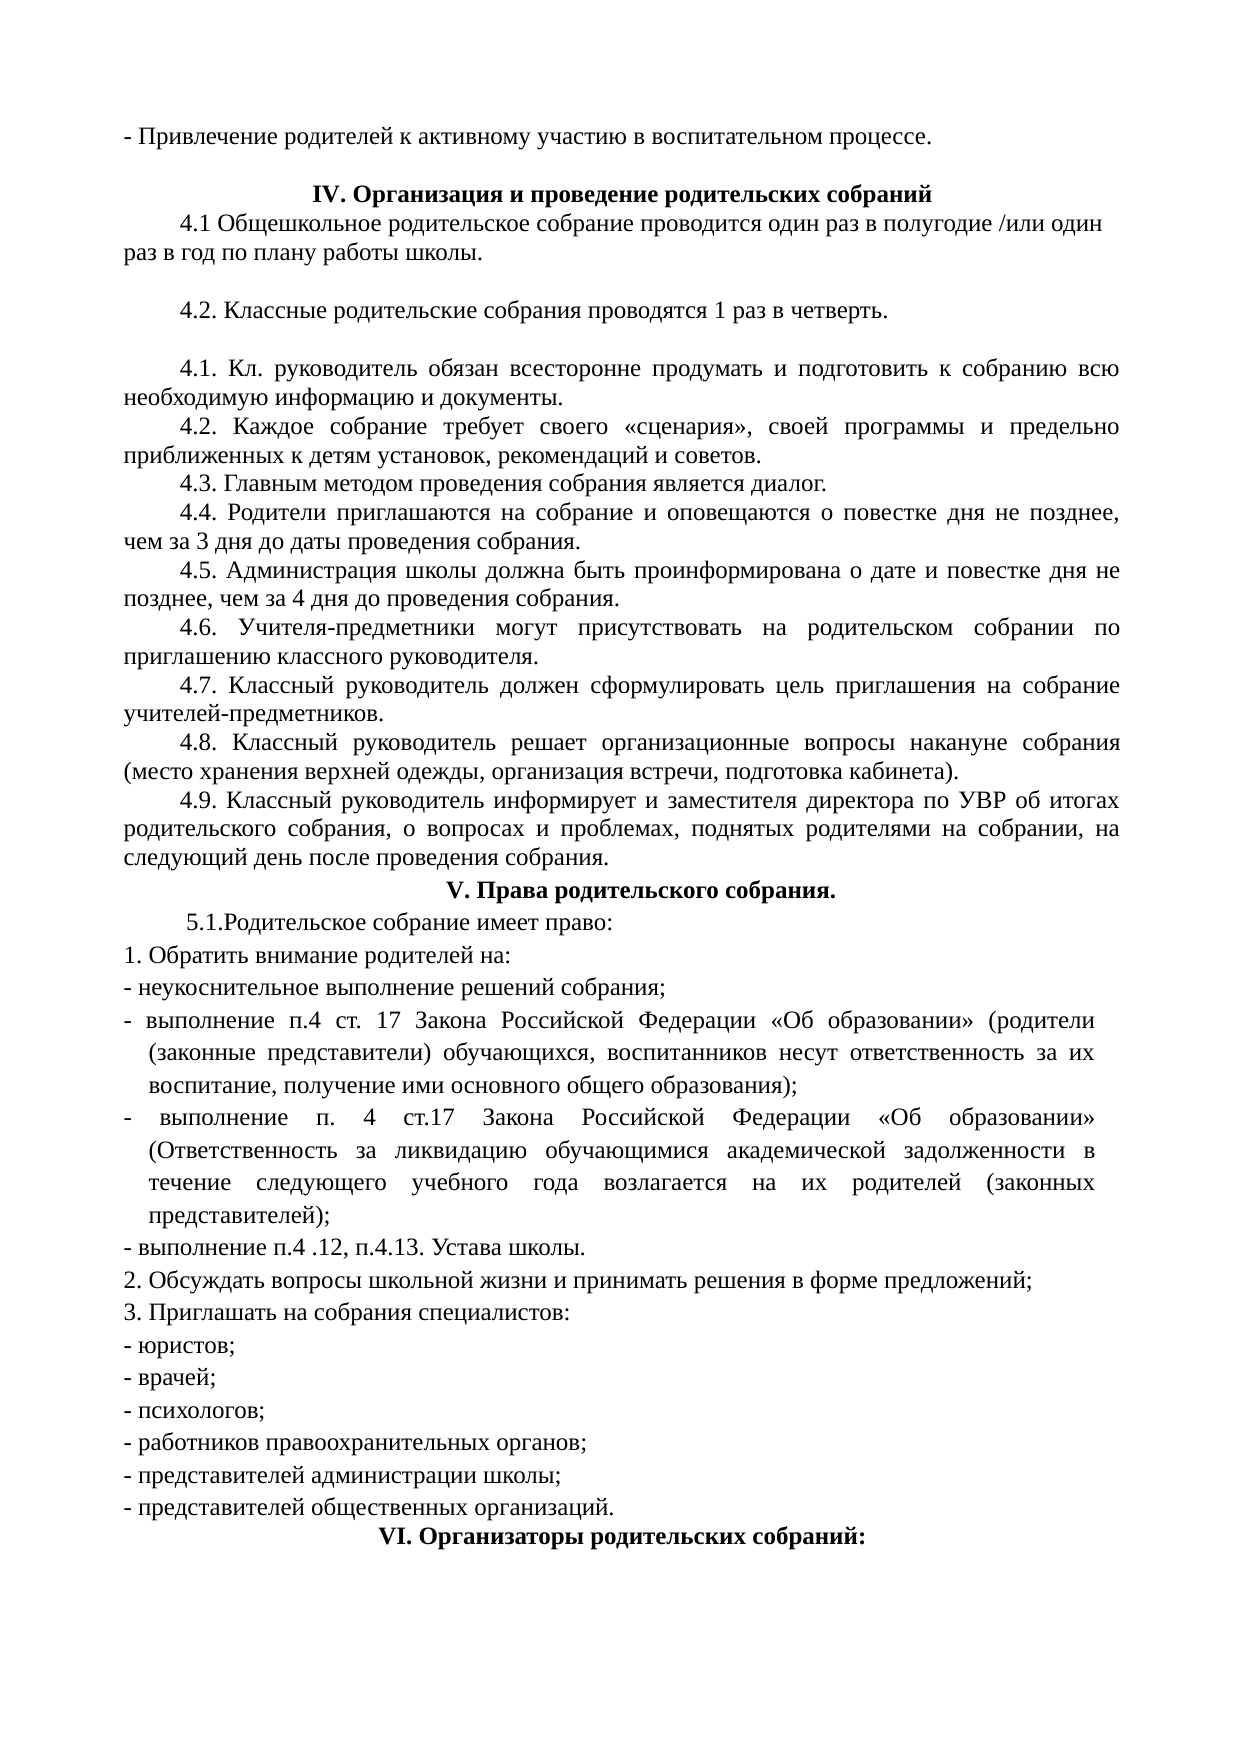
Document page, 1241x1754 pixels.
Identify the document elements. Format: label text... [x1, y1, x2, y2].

table_header - Привлечение родителей к активному участию в воспитательном процессе. IV. Организация и проведение родительских собраний 4.1 Общешкольное родительское собрание проводится один раз в полугодие /или один раз в год по плану работы школы. 4.2. Классные родительские собрания проводятся 1 раз в четверть. 4.1. Кл. руководитель обязан всесторонне продумать и подготовить к собранию всю необходимую информацию и документы. 4.2. Каждое собрание требует своего «сценария», своей программы и предельно приближенных к детям установок, рекомендаций и советов. 4.3. Главным методом проведения собрания является диалог. 4.4. Родители приглашаются на собрание и оповещаются о повестке дня не позднее, чем за 3 дня до даты проведения собрания. 4.5. Администрация школы должна быть проинформирована о дате и повестке дня не позднее, чем за 4 дня до проведения собрания. 4.6. Учителя-предметники могут присутствовать на родительском собрании по приглашению классного руководителя. 4.7. Классный руководитель должен сформулировать цель приглашения на собрание учителей-предметников. 4.8. Классный руководитель решает организационные вопросы накануне собрания (место хранения верхней одежды, организация встречи, подготовка кабинета). 4.9. Классный руководитель информирует и заместителя директора по УВР об итогах родительского собрания, о вопросах и проблемах, поднятых родителями на собрании, на следующий день после проведения собрания. V. Права родительского собрания. 5.1.Родительское собрание имеет право: 1. Обратить внимание родителей на: - неукоснительное выполнение решений собрания; - выполнение п.4 ст. 17 Закона Российской Федерации «Об образовании» (родители (законные представители) обучающихся, воспитанников несут ответственность за их воспитание, получение ими основного общего образования); - выполнение п. 4 ст.17 Закона Российской Федерации «Об образовании» (Ответственность за ликвидацию обучающимися академической задолженности в течение следующего учебного года возлагается на их родителей (законных представителей); - выполнение п.4 .12, п.4.13. Устава школы. 2. Обсуждать вопросы школьной жизни и принимать решения в форме предложений; 3. Приглашать на собрания специалистов: - юристов; - врачей; - психологов; - работников правоохранительных органов; - представителей администрации школы; - представителей общественных организаций. VI. Организаторы родительских собраний: [120, 118, 1124, 1582]
